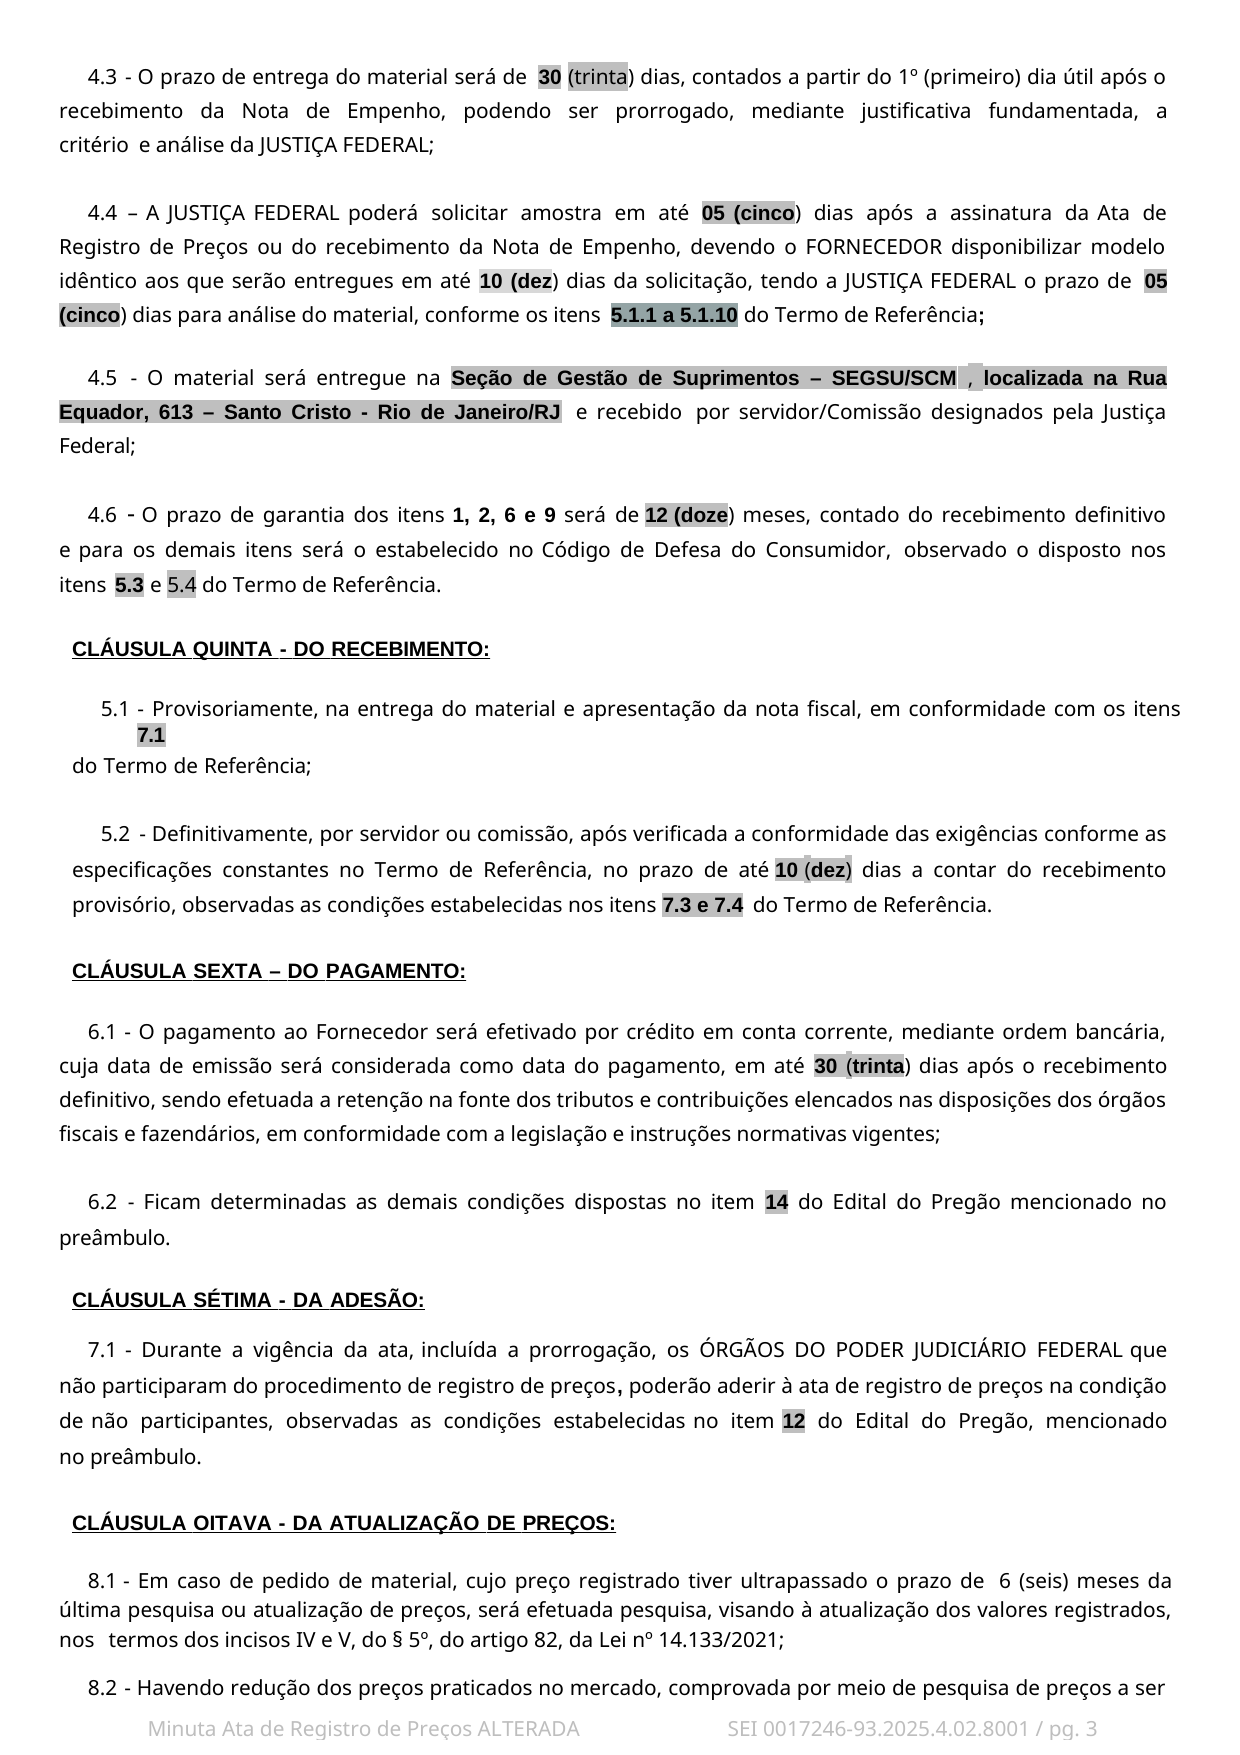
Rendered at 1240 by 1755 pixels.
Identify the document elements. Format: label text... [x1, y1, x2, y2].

text CLÁUSULA SEXTA – DO PAGAMENTO: [72, 959, 1181, 983]
list - Ficam determinadas as demais condições dispostas no item 14 do Edital do Pregão mencionado no preâmbulo. [59, 1187, 1167, 1251]
list - Em caso de pedido de material, cujo preço registrado tiver ultrapassado o prazo de 6 (seis) meses da última pesquisa ou atualização de preços, será efetuada pesquisa, visando à atualização dos valores registrados, nos termos dos incisos IV e V, do § 5º, do artigo 82, da Lei nº 14.133/2021; [59, 1566, 1173, 1653]
list – A JUSTIÇA FEDERAL poderá solicitar amostra em até 05 (cinco) dias após a assinatura da Ata de Registro de Preços ou do recebimento da Nota de Empenho, devendo o FORNECEDOR disponibilizar modelo idêntico aos que serão entregues em até 10 (dez) dias da solicitação, tendo a JUSTIÇA FEDERAL o prazo de 05 (cinco) dias para análise do material, conforme os itens 5.1.1 a 5.1.10 do Termo de Referência; [59, 198, 1167, 328]
text do Termo de Referência; [72, 751, 1181, 780]
text CLÁUSULA QUINTA - DO RECEBIMENTO: [72, 637, 1181, 661]
list - Havendo redução dos preços praticados no mercado, comprovada por meio de pesquisa de preços a ser [59, 1673, 1167, 1702]
text CLÁUSULA OITAVA - DA ATUALIZAÇÃO DE PREÇOS: [72, 1511, 1181, 1535]
list - O pagamento ao Fornecedor será efetivado por crédito em conta corrente, mediante ordem bancária, cuja data de emissão será considerada como data do pagamento, em até 30 (trinta) dias após o recebimento definitivo, sendo efetuada a retenção na fonte dos tributos e contribuições elencados nas disposições dos órgãos fiscais e fazendários, em conformidade com a legislação e instruções normativas vigentes; [59, 1017, 1168, 1147]
list - Durante a vigência da ata, incluída a prorrogação, os ÓRGÃOS DO PODER JUDICIÁRIO FEDERAL que não participaram do procedimento de registro de preços, poderão aderir à ata de registro de preços na condição de não participantes, observadas as condições estabelecidas no item 12 do Edital do Pregão, mencionado no preâmbulo. [59, 1336, 1168, 1471]
list - Definitivamente, por servidor ou comissão, após verificada a conformidade das exigências conforme as especificações constantes no Termo de Referência, no prazo de até 10 (dez) dias a contar do recebimento provisório, observadas as condições estabelecidas nos itens 7.3 e 7.4 do Termo de Referência. [72, 819, 1167, 919]
list - Provisoriamente, na entrega do material e apresentação da nota fiscal, em conformidade com os itens 7.1 [101, 694, 1181, 747]
text CLÁUSULA SÉTIMA - DA ADESÃO: [72, 1288, 1181, 1312]
list - O prazo de garantia dos itens 1, 2, 6 e 9 será de 12 (doze) meses, contado do recebimento definitivo e para os demais itens será o estabelecido no Código de Defesa do Consumidor, observado o disposto nos itens 5.3 e 5.4 do Termo de Referência. [59, 496, 1167, 598]
list - O material será entregue na Seção de Gestão de Suprimentos – SEGSU/SCM , localizada na Rua Equador, 613 – Santo Cristo - Rio de Janeiro/RJ e recebido por servidor/Comissão designados pela Justiça Federal; [59, 363, 1167, 459]
list - O prazo de entrega do material será de 30 (trinta) dias, contados a partir do 1º (primeiro) dia útil após o recebimento da Nota de Empenho, podendo ser prorrogado, mediante justificativa fundamentada, a critério e análise da JUSTIÇA FEDERAL; [59, 62, 1167, 159]
